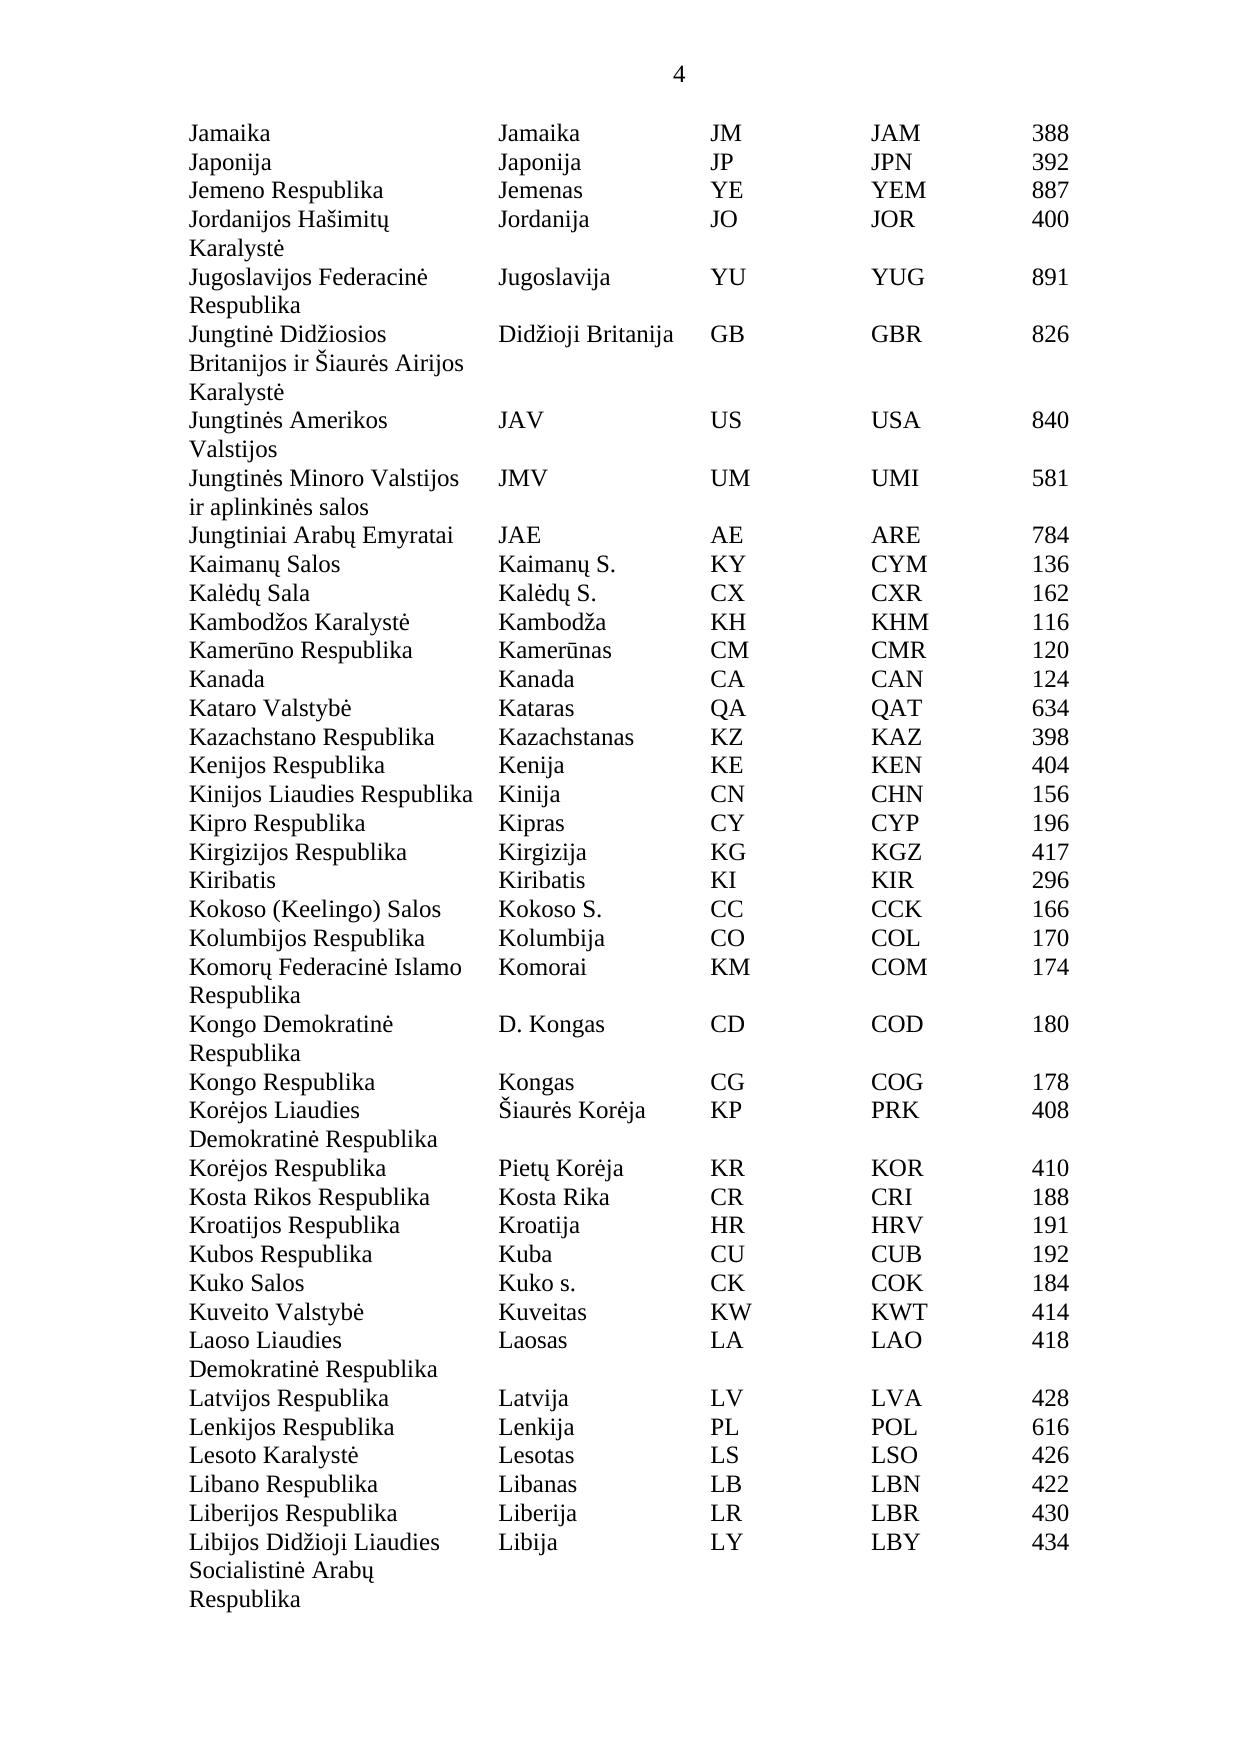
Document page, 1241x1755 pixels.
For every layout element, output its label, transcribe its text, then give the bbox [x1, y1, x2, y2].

table_cell CXR [860, 578, 1020, 607]
table_cell LS [699, 1441, 859, 1469]
table_cell Jordanija [487, 204, 699, 262]
table_cell Lesotas [487, 1441, 699, 1469]
table_cell 408 [1020, 1096, 1181, 1153]
table_cell Korėjos Liaudies Demokratinė Respublika [177, 1096, 487, 1153]
table_cell 191 [1020, 1211, 1181, 1239]
table_cell 116 [1020, 607, 1181, 636]
table_cell Kolumbijos Respublika [177, 923, 487, 952]
table_cell 174 [1020, 952, 1181, 1009]
table_cell Kongas [487, 1067, 699, 1096]
table_cell CA [699, 664, 859, 693]
table_cell 616 [1020, 1412, 1181, 1441]
table_cell Kipro Respublika [177, 808, 487, 837]
table_cell ARE [860, 521, 1020, 549]
table_cell CN [699, 779, 859, 808]
table_cell Kinija [487, 779, 699, 808]
table_cell CK [699, 1268, 859, 1297]
table_cell Kalėdų S. [487, 578, 699, 607]
table_cell COD [860, 1009, 1020, 1067]
table_cell Komorų Federacinė Islamo Respublika [177, 952, 487, 1009]
table_cell LBY [860, 1527, 1020, 1613]
table_cell 410 [1020, 1153, 1181, 1182]
table_cell KW [699, 1297, 859, 1326]
table_cell LR [699, 1498, 859, 1527]
table_cell 388 [1020, 118, 1181, 147]
table_cell KGZ [860, 837, 1020, 866]
table_cell Kazachstano Respublika [177, 722, 487, 751]
table_cell Kirgizijos Respublika [177, 837, 487, 866]
table_cell LY [699, 1527, 859, 1613]
table_cell YU [699, 262, 859, 319]
table_cell 634 [1020, 693, 1181, 722]
table_cell 887 [1020, 176, 1181, 204]
table_cell CCK [860, 894, 1020, 923]
table_cell LV [699, 1383, 859, 1412]
table_cell 404 [1020, 751, 1181, 779]
table_cell Didžioji Britanija [487, 319, 699, 406]
table_cell JAM [860, 118, 1020, 147]
table_cell CUB [860, 1239, 1020, 1268]
table_cell Kataro Valstybė [177, 693, 487, 722]
table_cell CO [699, 923, 859, 952]
table_cell LSO [860, 1441, 1020, 1469]
table_cell GBR [860, 319, 1020, 406]
table_cell Lenkija [487, 1412, 699, 1441]
table_cell KIR [860, 866, 1020, 894]
table_cell Kroatija [487, 1211, 699, 1239]
table_cell Kiribatis [177, 866, 487, 894]
table_cell Laoso Liaudies Demokratinė Respublika [177, 1326, 487, 1383]
table_cell 184 [1020, 1268, 1181, 1297]
table_cell Kambodžos Karalystė [177, 607, 487, 636]
table_cell 162 [1020, 578, 1181, 607]
table_cell Kokoso (Keelingo) Salos [177, 894, 487, 923]
table_cell Kalėdų Sala [177, 578, 487, 607]
table_cell 434 [1020, 1527, 1181, 1613]
table_cell 422 [1020, 1469, 1181, 1498]
table_cell LAO [860, 1326, 1020, 1383]
table_cell Kosta Rika [487, 1182, 699, 1211]
table_cell COK [860, 1268, 1020, 1297]
table_cell Libijos Didžioji Liaudies Socialistinė Arabų Respublika [177, 1527, 487, 1613]
table_cell Korėjos Respublika [177, 1153, 487, 1182]
table_cell CYM [860, 549, 1020, 578]
table_cell Kolumbija [487, 923, 699, 952]
table_cell Kenijos Respublika [177, 751, 487, 779]
table_cell Šiaurės Korėja [487, 1096, 699, 1153]
table_cell KE [699, 751, 859, 779]
table_cell 426 [1020, 1441, 1181, 1469]
table_cell Kazachstanas [487, 722, 699, 751]
table_cell Kroatijos Respublika [177, 1211, 487, 1239]
table_cell Kamerūno Respublika [177, 636, 487, 664]
table_cell Laosas [487, 1326, 699, 1383]
table_cell CYP [860, 808, 1020, 837]
table_cell 428 [1020, 1383, 1181, 1412]
table_cell CM [699, 636, 859, 664]
table_cell UMI [860, 463, 1020, 521]
table_cell GB [699, 319, 859, 406]
table_cell D. Kongas [487, 1009, 699, 1067]
table_cell LVA [860, 1383, 1020, 1412]
table_cell 296 [1020, 866, 1181, 894]
table_cell KM [699, 952, 859, 1009]
table_cell Kirgizija [487, 837, 699, 866]
table_cell PRK [860, 1096, 1020, 1153]
table_cell 156 [1020, 779, 1181, 808]
table_cell Libija [487, 1527, 699, 1613]
table_cell KOR [860, 1153, 1020, 1182]
table_cell Jamaika [177, 118, 487, 147]
table_cell Jordanijos Hašimitų Karalystė [177, 204, 487, 262]
table_cell KI [699, 866, 859, 894]
table_cell Liberija [487, 1498, 699, 1527]
table_cell Komorai [487, 952, 699, 1009]
table_cell CC [699, 894, 859, 923]
table_cell Jugoslavijos Federacinė Respublika [177, 262, 487, 319]
table_cell Jugoslavija [487, 262, 699, 319]
table_cell Kiribatis [487, 866, 699, 894]
table_cell 826 [1020, 319, 1181, 406]
table_cell Latvija [487, 1383, 699, 1412]
table_cell Kenija [487, 751, 699, 779]
table_cell JO [699, 204, 859, 262]
table_cell CU [699, 1239, 859, 1268]
table_cell Latvijos Respublika [177, 1383, 487, 1412]
table_cell Kosta Rikos Respublika [177, 1182, 487, 1211]
table_cell 417 [1020, 837, 1181, 866]
table_cell CRI [860, 1182, 1020, 1211]
table_cell 581 [1020, 463, 1181, 521]
table_cell JOR [860, 204, 1020, 262]
table_cell Libanas [487, 1469, 699, 1498]
table_cell Jungtiniai Arabų Emyratai [177, 521, 487, 549]
table_cell Jungtinė Didžiosios Britanijos ir Šiaurės Airijos Karalystė [177, 319, 487, 406]
table_cell 398 [1020, 722, 1181, 751]
table_cell AE [699, 521, 859, 549]
table_cell Pietų Korėja [487, 1153, 699, 1182]
table_cell COM [860, 952, 1020, 1009]
table_cell KH [699, 607, 859, 636]
table_cell Japonija [487, 147, 699, 176]
table_cell YEM [860, 176, 1020, 204]
table_cell CY [699, 808, 859, 837]
table_cell 784 [1020, 521, 1181, 549]
table_cell POL [860, 1412, 1020, 1441]
table_cell HRV [860, 1211, 1020, 1239]
table_cell Kuveitas [487, 1297, 699, 1326]
table_cell PL [699, 1412, 859, 1441]
table_cell 392 [1020, 147, 1181, 176]
table_cell Kongo Respublika [177, 1067, 487, 1096]
table_cell Jemenas [487, 176, 699, 204]
table_cell 891 [1020, 262, 1181, 319]
table_cell USA [860, 406, 1020, 463]
table_cell COL [860, 923, 1020, 952]
table_cell Jemeno Respublika [177, 176, 487, 204]
table_cell CX [699, 578, 859, 607]
table_cell COG [860, 1067, 1020, 1096]
table_cell CG [699, 1067, 859, 1096]
table_cell LB [699, 1469, 859, 1498]
table_cell KZ [699, 722, 859, 751]
table_cell Jungtinės Amerikos Valstijos [177, 406, 487, 463]
table_cell JP [699, 147, 859, 176]
table_cell JPN [860, 147, 1020, 176]
table_cell CMR [860, 636, 1020, 664]
table_cell Japonija [177, 147, 487, 176]
table_cell Kokoso S. [487, 894, 699, 923]
table_cell LBN [860, 1469, 1020, 1498]
table_cell Kinijos Liaudies Respublika [177, 779, 487, 808]
table_cell YE [699, 176, 859, 204]
table_cell Kanada [177, 664, 487, 693]
table_cell Kipras [487, 808, 699, 837]
table_cell Kaimanų S. [487, 549, 699, 578]
table_cell Lenkijos Respublika [177, 1412, 487, 1441]
table_cell JMV [487, 463, 699, 521]
table_cell KR [699, 1153, 859, 1182]
table_cell 188 [1020, 1182, 1181, 1211]
table_cell Kuveito Valstybė [177, 1297, 487, 1326]
table_cell Liberijos Respublika [177, 1498, 487, 1527]
table_cell Kataras [487, 693, 699, 722]
table_cell Jungtinės Minoro Valstijos ir aplinkinės salos [177, 463, 487, 521]
table_cell 180 [1020, 1009, 1181, 1067]
table_cell Kuko Salos [177, 1268, 487, 1297]
table_cell 400 [1020, 204, 1181, 262]
table_cell KWT [860, 1297, 1020, 1326]
table_cell Kambodža [487, 607, 699, 636]
table_cell YUG [860, 262, 1020, 319]
table_cell QA [699, 693, 859, 722]
table_cell 170 [1020, 923, 1181, 952]
table_cell HR [699, 1211, 859, 1239]
table_cell CAN [860, 664, 1020, 693]
table_cell KAZ [860, 722, 1020, 751]
table_cell KY [699, 549, 859, 578]
table_cell 840 [1020, 406, 1181, 463]
table_cell Kuko s. [487, 1268, 699, 1297]
table_cell 196 [1020, 808, 1181, 837]
table_cell Libano Respublika [177, 1469, 487, 1498]
table_cell QAT [860, 693, 1020, 722]
table_cell US [699, 406, 859, 463]
table_cell 418 [1020, 1326, 1181, 1383]
table_cell 414 [1020, 1297, 1181, 1326]
table_cell 430 [1020, 1498, 1181, 1527]
table_cell 178 [1020, 1067, 1181, 1096]
table_cell CD [699, 1009, 859, 1067]
table_cell LA [699, 1326, 859, 1383]
table_cell 166 [1020, 894, 1181, 923]
table_cell 120 [1020, 636, 1181, 664]
table_cell Kuba [487, 1239, 699, 1268]
table_cell Lesoto Karalystė [177, 1441, 487, 1469]
table_cell CHN [860, 779, 1020, 808]
table_cell Kongo Demokratinė Respublika [177, 1009, 487, 1067]
table_cell Kanada [487, 664, 699, 693]
table_cell Jamaika [487, 118, 699, 147]
table_cell JM [699, 118, 859, 147]
table_cell LBR [860, 1498, 1020, 1527]
table_cell 192 [1020, 1239, 1181, 1268]
table_cell JAE [487, 521, 699, 549]
table_cell Kubos Respublika [177, 1239, 487, 1268]
table_cell Kamerūnas [487, 636, 699, 664]
table_cell KHM [860, 607, 1020, 636]
table_cell 124 [1020, 664, 1181, 693]
table_cell JAV [487, 406, 699, 463]
table_cell UM [699, 463, 859, 521]
table_cell KG [699, 837, 859, 866]
table_cell KEN [860, 751, 1020, 779]
table_cell 136 [1020, 549, 1181, 578]
table_cell Kaimanų Salos [177, 549, 487, 578]
table_cell KP [699, 1096, 859, 1153]
table_cell CR [699, 1182, 859, 1211]
